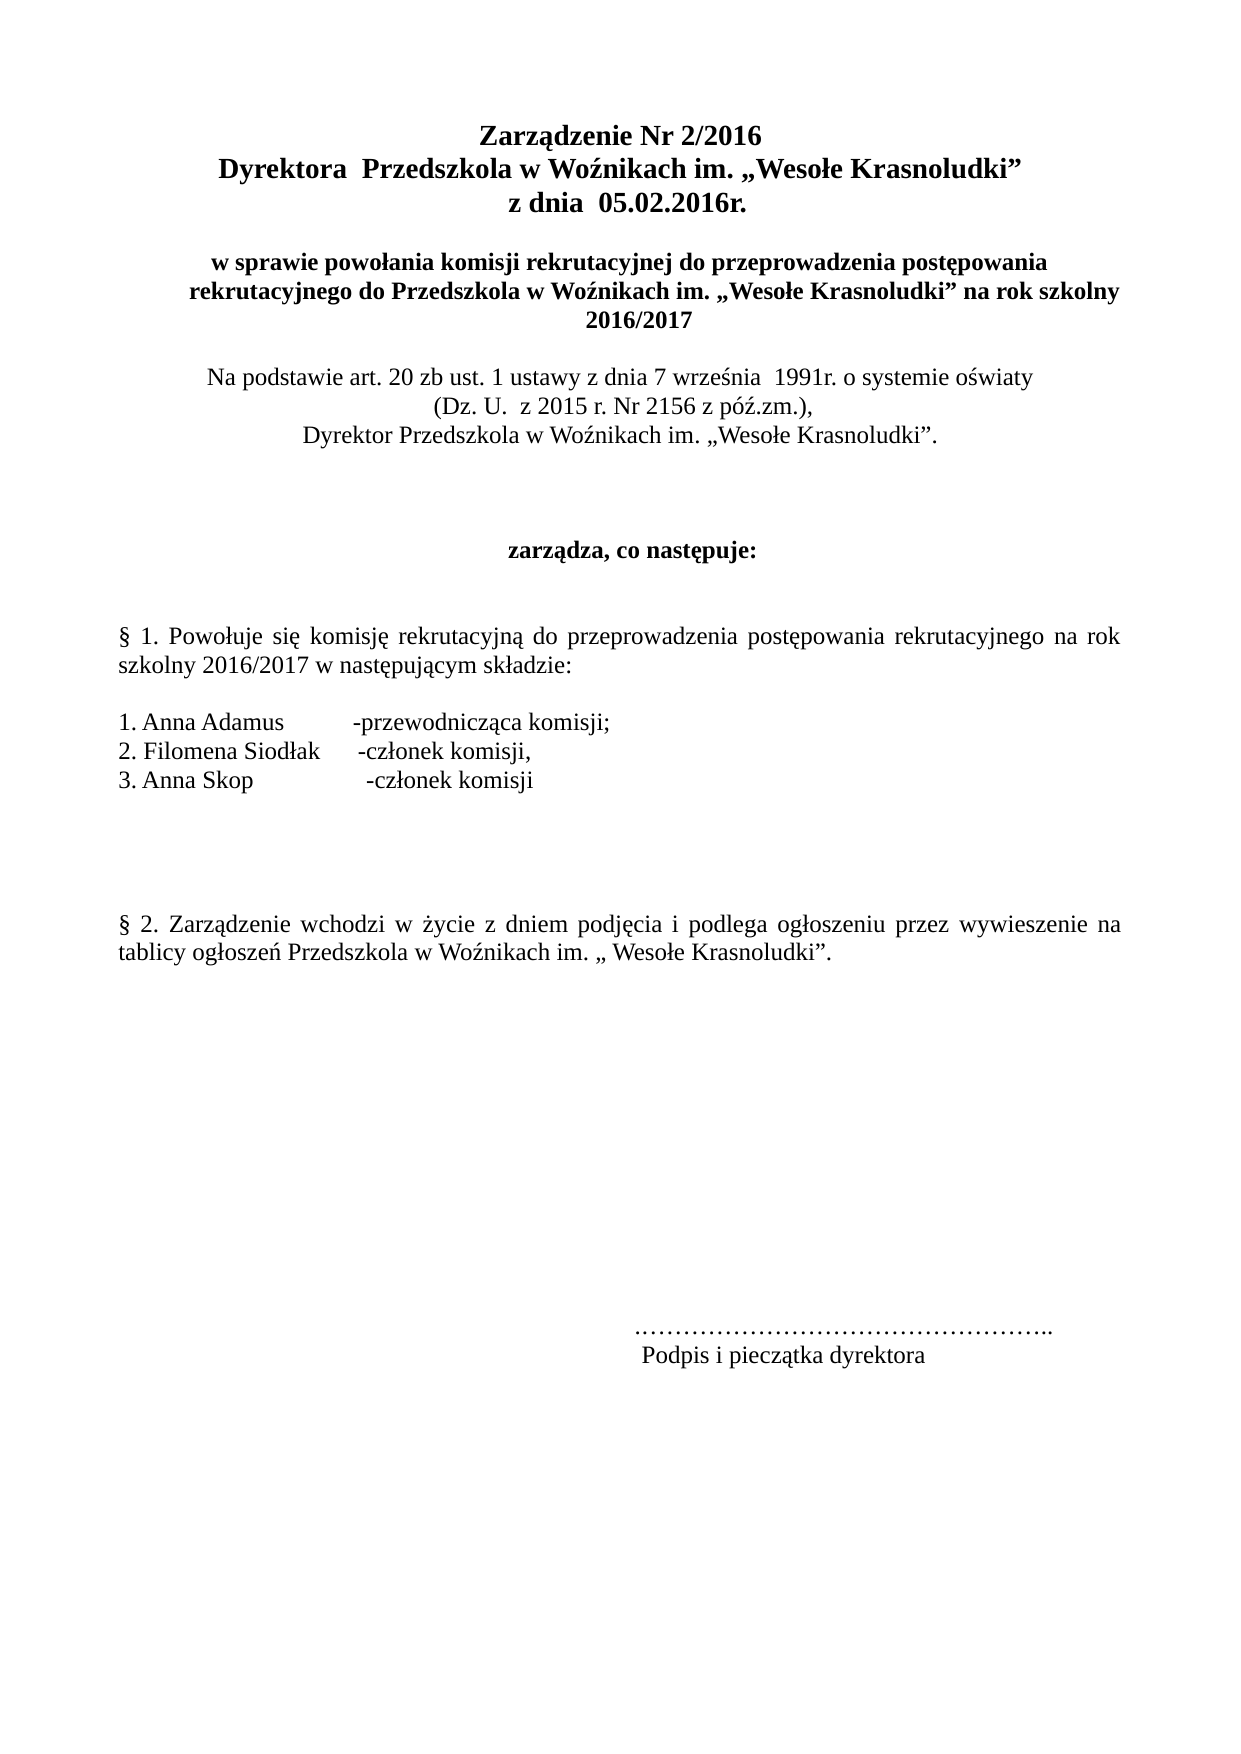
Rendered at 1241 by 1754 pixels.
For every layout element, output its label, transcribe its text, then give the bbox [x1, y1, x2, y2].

text § 2. Zarządzenie wchodzi w życie z dniem podjęcia i podlega ogłoszeniu przez wywieszenie na tablicy ogłoszeń Przedszkola w Woźnikach im. „ Wesołe Krasnoludki”. [118, 909, 1122, 966]
text Dyrektora Przedszkola w Woźnikach im. „Wesołe Krasnoludki” [118, 152, 1122, 185]
text (Dz. U. z 2015 r. Nr 2156 z póź.zm.), [118, 391, 1122, 420]
text Dyrektor Przedszkola w Woźnikach im. „Wesołe Krasnoludki”. [118, 420, 1122, 449]
text 1. Anna Adamus -przewodnicząca komisji; [118, 707, 1122, 736]
text zarządza, co następuje: [118, 535, 1122, 564]
text Podpis i pieczątka dyrektora [118, 1340, 1122, 1369]
text § 1. Powołuje się komisję rekrutacyjną do przeprowadzenia postępowania rekrutacyjnego na rok szkolny 2016/2017 w następującym składzie: [118, 621, 1122, 679]
text Zarządzenie Nr 2/2016 [118, 118, 1122, 152]
text rekrutacyjnego do Przedszkola w Woźnikach im. „Wesołe Krasnoludki” na rok szkolny [118, 276, 1122, 305]
text z dnia 05.02.2016r. [118, 185, 1122, 219]
text w sprawie powołania komisji rekrutacyjnej do przeprowadzenia postępowania [118, 247, 1122, 276]
text 2. Filomena Siodłak -członek komisji, [118, 736, 1122, 765]
text 3. Anna Skop -członek komisji [118, 765, 1122, 794]
text 2016/2017 [118, 305, 1122, 334]
text Na podstawie art. 20 zb ust. 1 ustawy z dnia 7 września 1991r. o systemie oświaty [118, 362, 1122, 391]
text .………………………………………….. [634, 1311, 1122, 1340]
